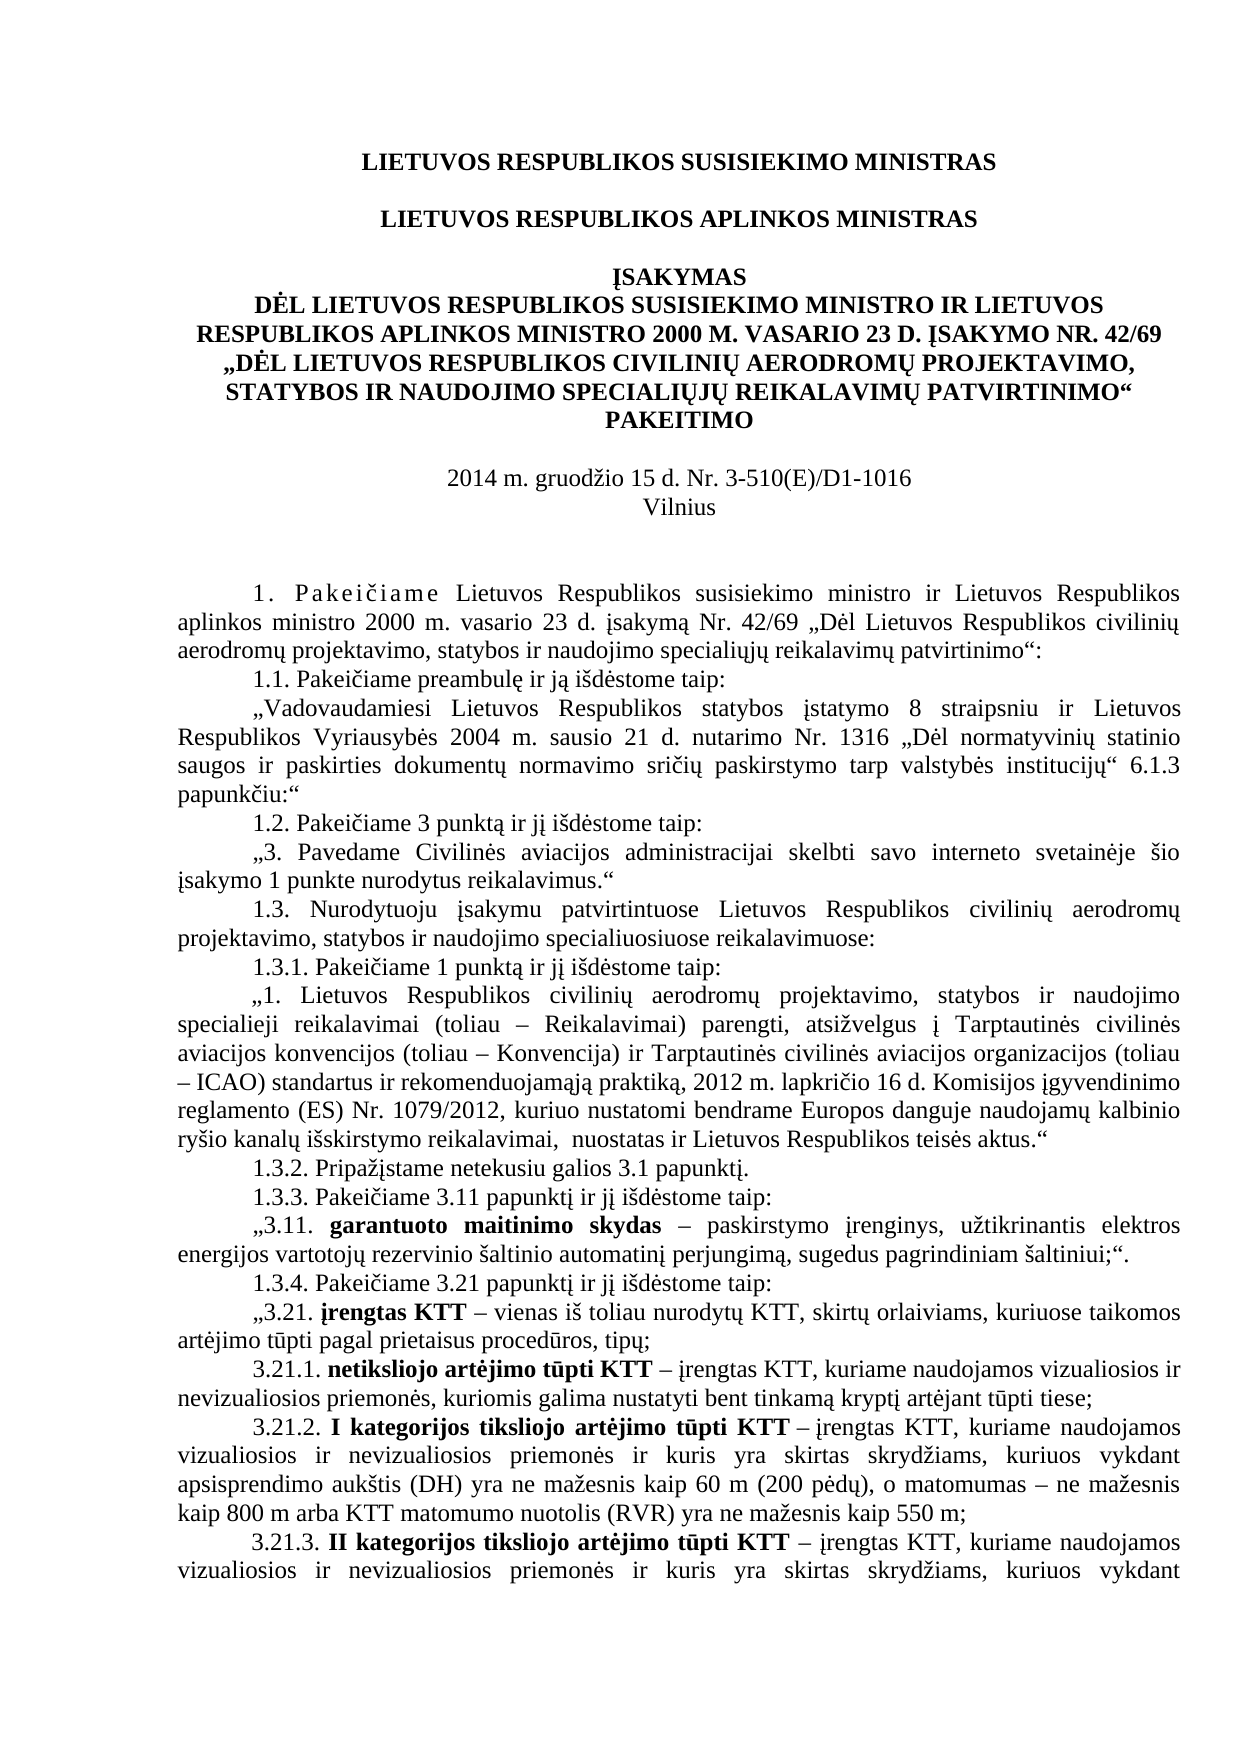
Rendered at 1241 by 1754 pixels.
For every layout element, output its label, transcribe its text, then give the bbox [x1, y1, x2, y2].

text 1.3.1. Pakeičiame 1 punktą ir jį išdėstome taip: [177, 952, 1181, 981]
text 3.21.2. I kategorijos tiksliojo artėjimo tūpti KTT – įrengtas KTT, kuriame naudojamos vizualiosios ir nevizualiosios priemonės ir kuris yra skirtas skrydžiams, kuriuos vykdant apsisprendimo aukštis (DH) yra ne mažesnis kaip 60 m (200 pėdų), o matomumas – ne mažesnis kaip 800 m arba KTT matomumo nuotolis (RVR) yra ne mažesnis kaip 550 m; [177, 1412, 1181, 1527]
text 1.1. Pakeičiame preambulę ir ją išdėstome taip: [177, 664, 1181, 693]
text ĮSAKYMAS [177, 262, 1181, 291]
text 1.3.4. Pakeičiame 3.21 papunktį ir jį išdėstome taip: [177, 1268, 1181, 1297]
text „1. Lietuvos Respublikos civilinių aerodromų projektavimo, statybos ir naudojimo specialieji reikalavimai (toliau – Reikalavimai) parengti, atsižvelgus į Tarptautinės civilinės aviacijos konvencijos (toliau – Konvencija) ir Tarptautinės civilinės aviacijos organizacijos (toliau – ICAO) standartus ir rekomenduojamąją praktiką, 2012 m. lapkričio 16 d. Komisijos įgyvendinimo reglamento (ES) Nr. 1079/2012, kuriuo nustatomi bendrame Europos danguje naudojamų kalbinio ryšio kanalų išskirstymo reikalavimai, nuostatas ir Lietuvos Respublikos teisės aktus.“ [177, 981, 1181, 1153]
text „3.11. garantuoto maitinimo skydas – paskirstymo įrenginys, užtikrinantis elektros energijos vartotojų rezervinio šaltinio automatinį perjungimą, sugedus pagrindiniam šaltiniui;“. [177, 1211, 1181, 1268]
text „Vadovaudamiesi Lietuvos Respublikos statybos įstatymo 8 straipsniu ir Lietuvos Respublikos Vyriausybės 2004 m. sausio 21 d. nutarimo Nr. 1316 „Dėl normatyvinių statinio saugos ir paskirties dokumentų normavimo sričių paskirstymo tarp valstybės institucijų“ 6.1.3 papunkčiu:“ [177, 693, 1181, 808]
text Vilnius [177, 492, 1181, 521]
text 1.3.2. Pripažįstame netekusiu galios 3.1 papunktį. [177, 1153, 1181, 1182]
text „3. Pavedame Civilinės aviacijos administracijai skelbti savo interneto svetainėje šio įsakymo 1 punkte nurodytus reikalavimus.“ [177, 837, 1181, 894]
text 1.3.3. Pakeičiame 3.11 papunktį ir jį išdėstome taip: [177, 1182, 1181, 1211]
text 1.3. Nurodytuoju įsakymu patvirtintuose Lietuvos Respublikos civilinių aerodromų projektavimo, statybos ir naudojimo specialiuosiuose reikalavimuose: [177, 894, 1181, 952]
text DĖL LIETUVOS RESPUBLIKOS SUSISIEKIMO MINISTRO IR LIETUVOS RESPUBLIKOS APLINKOS MINISTRO 2000 M. VASARIO 23 D. ĮSAKYMO NR. 42/69 „DĖL LIETUVOS RESPUBLIKOS CIVILINIŲ AERODROMŲ PROJEKTAVIMO, STATYBOS IR NAUDOJIMO SPECIALIŲJŲ REIKALAVIMŲ PATVIRTINIMO“ PAKEITIMO [177, 291, 1181, 434]
text 3.21.1. netiksliojo artėjimo tūpti KTT – įrengtas KTT, kuriame naudojamos vizualiosios ir nevizualiosios priemonės, kuriomis galima nustatyti bent tinkamą kryptį artėjant tūpti tiese; [177, 1354, 1181, 1412]
text LIETUVOS RESPUBLIKOS SUSISIEKIMO MINISTRAS [177, 147, 1181, 176]
text 2014 m. gruodžio 15 d. Nr. 3-510(E)/D1-1016 [177, 463, 1181, 492]
text 1. Pakeičiame Lietuvos Respublikos susisiekimo ministro ir Lietuvos Respublikos aplinkos ministro 2000 m. vasario 23 d. įsakymą Nr. 42/69 „Dėl Lietuvos Respublikos civilinių aerodromų projektavimo, statybos ir naudojimo specialiųjų reikalavimų patvirtinimo“: [177, 578, 1181, 664]
text 3.21.3. II kategorijos tiksliojo artėjimo tūpti KTT – įrengtas KTT, kuriame naudojamos vizualiosios ir nevizualiosios priemonės ir kuris yra skirtas skrydžiams, kuriuos vykdant [177, 1527, 1181, 1584]
text „3.21. įrengtas KTT – vienas iš toliau nurodytų KTT, skirtų orlaiviams, kuriuose taikomos artėjimo tūpti pagal prietaisus procedūros, tipų; [177, 1297, 1181, 1354]
text LIETUVOS RESPUBLIKOS APLINKOS MINISTRAS [177, 204, 1181, 233]
text 1.2. Pakeičiame 3 punktą ir jį išdėstome taip: [177, 808, 1181, 837]
